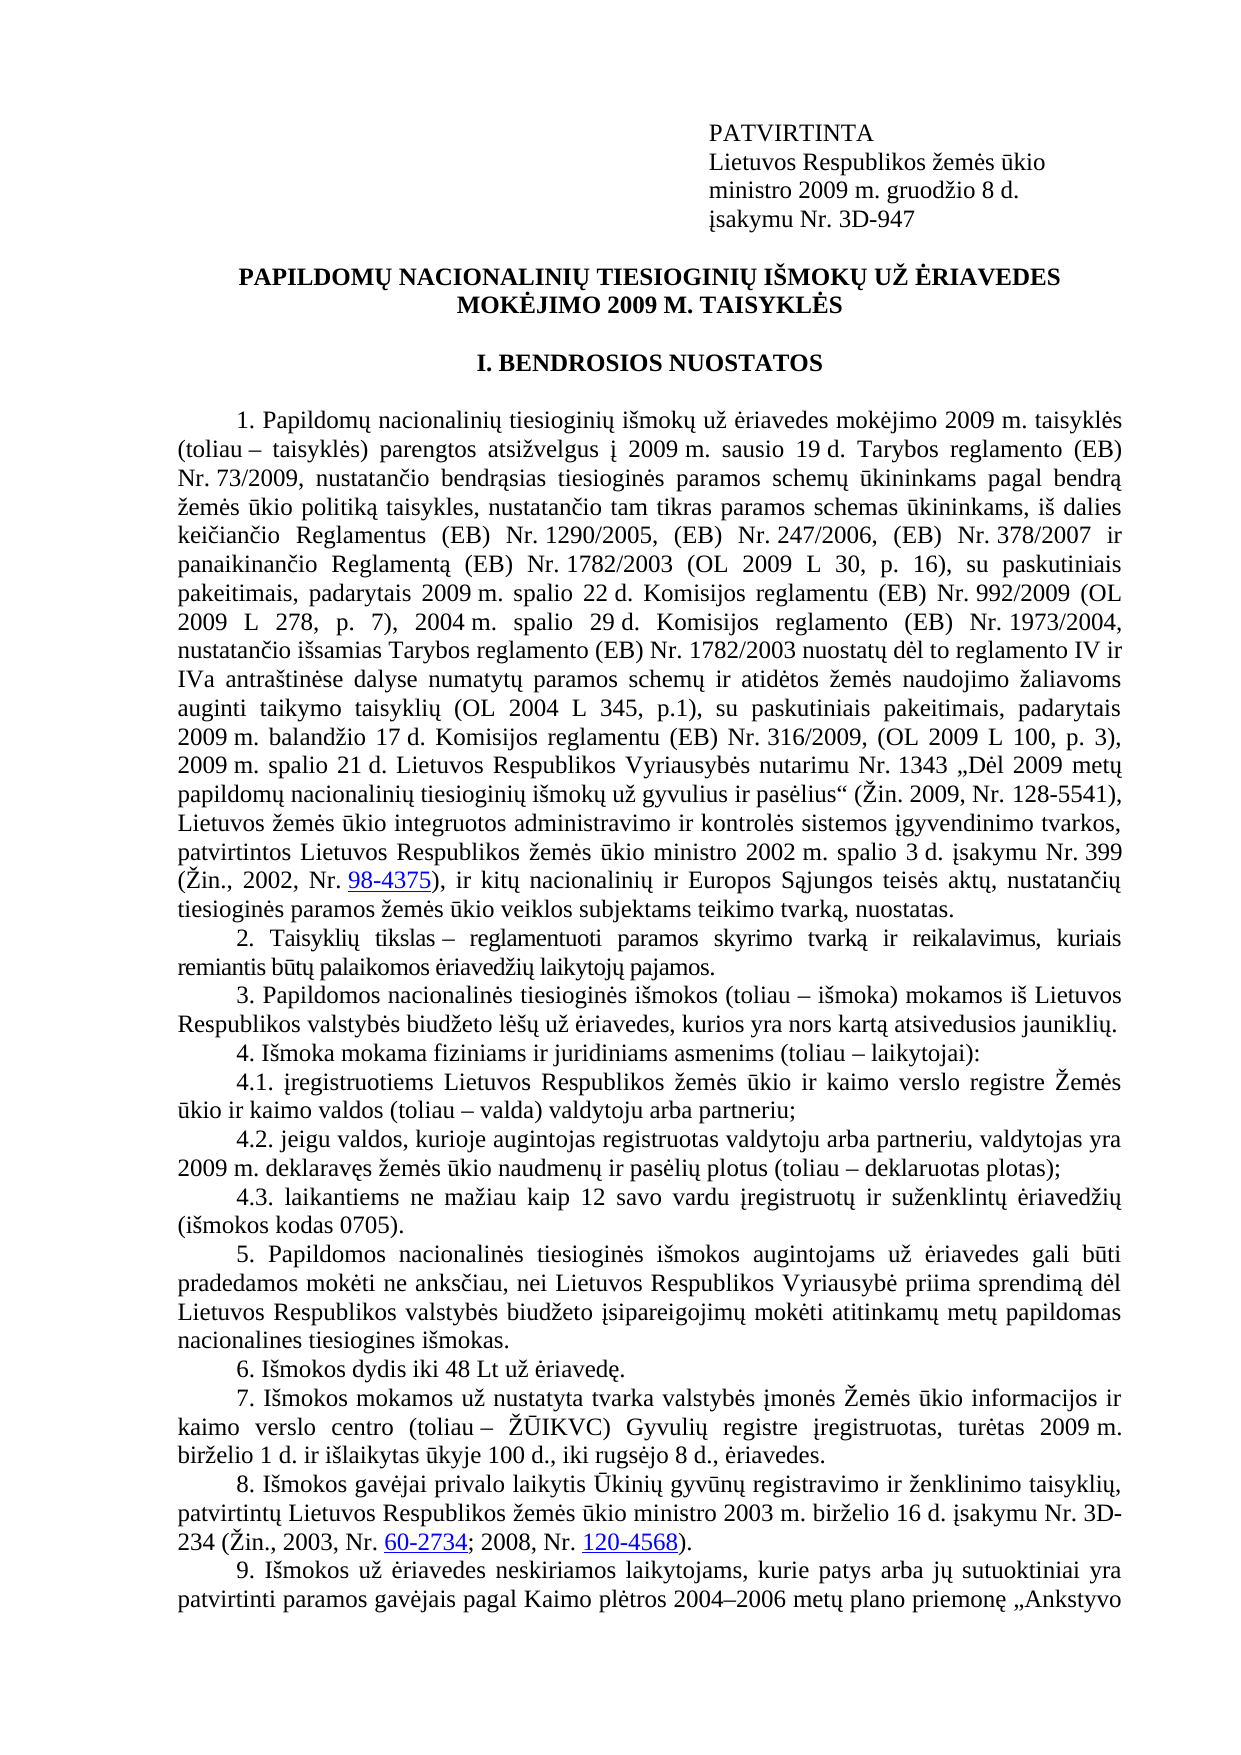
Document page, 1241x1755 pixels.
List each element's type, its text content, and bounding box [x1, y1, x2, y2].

text 8. Išmokos gavėjai privalo laikytis Ūkinių gyvūnų registravimo ir ženklinimo taisyklių, patvirtintų Lietuvos Respublikos žemės ūkio ministro 2003 m. birželio 16 d. įsakymu Nr. 3D-234 (Žin., 2003, Nr. 60-2734; 2008, Nr. 120-4568). [177, 1469, 1122, 1556]
text 5. Papildomos nacionalinės tiesioginės išmokos augintojams už ėriavedes gali būti pradedamos mokėti ne anksčiau, nei Lietuvos Respublikos Vyriausybė priima sprendimą dėl Lietuvos Respublikos valstybės biudžeto įsipareigojimų mokėti atitinkamų metų papildomas nacionalines tiesiogines išmokas. [177, 1239, 1122, 1354]
text I. BENDROSIOS NUOSTATOS [177, 348, 1122, 377]
text 4.2. jeigu valdos, kurioje augintojas registruotas valdytoju arba partneriu, valdytojas yra 2009 m. deklaravęs žemės ūkio naudmenų ir pasėlių plotus (toliau – deklaruotas plotas); [177, 1124, 1122, 1182]
text Lietuvos Respublikos žemės ūkio [177, 147, 1122, 176]
text 4.3. laikantiems ne mažiau kaip 12 savo vardu įregistruotų ir suženklintų ėriavedžių (išmokos kodas 0705). [177, 1182, 1122, 1239]
text PAPILDOMŲ NACIONALINIŲ TIESIOGINIŲ IŠMOKŲ UŽ ĖRIAVEDES MOKĖJIMO 2009 M. TAISYKLĖS [177, 262, 1122, 319]
text ministro 2009 m. gruodžio 8 d. [177, 176, 1122, 204]
text 9. Išmokos už ėriavedes neskiriamos laikytojams, kurie patys arba jų sutuoktiniai yra patvirtinti paramos gavėjais pagal Kaimo plėtros 2004–2006 metų plano priemonę „Ankstyvo [177, 1556, 1122, 1613]
text 2. Taisyklių tikslas – reglamentuoti paramos skyrimo tvarką ir reikalavimus, kuriais remiantis būtų palaikomos ėriavedžių laikytojų pajamos. [177, 923, 1122, 981]
text įsakymu Nr. 3D-947 [177, 204, 1122, 233]
text 3. Papildomos nacionalinės tiesioginės išmokos (toliau – išmoka) mokamos iš Lietuvos Respublikos valstybės biudžeto lėšų už ėriavedes, kurios yra nors kartą atsivedusios jauniklių. [177, 981, 1122, 1038]
text 6. Išmokos dydis iki 48 Lt už ėriavedę. [177, 1354, 1122, 1383]
text 1. Papildomų nacionalinių tiesioginių išmokų už ėriavedes mokėjimo 2009 m. taisyklės (toliau – taisyklės) parengtos atsižvelgus į 2009 m. sausio 19 d. Tarybos reglamento (EB) Nr. 73/2009, nustatančio bendrąsias tiesioginės paramos schemų ūkininkams pagal bendrą žemės ūkio politiką taisykles, nustatančio tam tikras paramos schemas ūkininkams, iš dalies keičiančio Reglamentus (EB) Nr. 1290/2005, (EB) Nr. 247/2006, (EB) Nr. 378/2007 ir panaikinančio Reglamentą (EB) Nr. 1782/2003 (OL 2009 L 30, p. 16), su paskutiniais pakeitimais, padarytais 2009 m. spalio 22 d. Komisijos reglamentu (EB) Nr. 992/2009 (OL 2009 L 278, p. 7), 2004 m. spalio 29 d. Komisijos reglamento (EB) Nr. 1973/2004, nustatančio išsamias Tarybos reglamento (EB) Nr. 1782/2003 nuostatų dėl to reglamento IV ir IVa antraštinėse dalyse numatytų paramos schemų ir atidėtos žemės naudojimo žaliavoms auginti taikymo taisyklių (OL 2004 L 345, p.1), su paskutiniais pakeitimais, padarytais 2009 m. balandžio 17 d. Komisijos reglamentu (EB) Nr. 316/2009, (OL 2009 L 100, p. 3), 2009 m. spalio 21 d. Lietuvos Respublikos Vyriausybės nutarimu Nr. 1343 „Dėl 2009 metų papildomų nacionalinių tiesioginių išmokų už gyvulius ir pasėlius“ (Žin. 2009, Nr. 128-5541), Lietuvos žemės ūkio integruotos administravimo ir kontrolės sistemos įgyvendinimo tvarkos, patvirtintos Lietuvos Respublikos žemės ūkio ministro 2002 m. spalio 3 d. įsakymu Nr. 399 (Žin., 2002, Nr. 98-4375), ir kitų nacionalinių ir Europos Sąjungos teisės aktų, nustatančių tiesioginės paramos žemės ūkio veiklos subjektams teikimo tvarką, nuostatas. [177, 406, 1122, 923]
text PATVIRTINTA [177, 118, 1122, 147]
text 7. Išmokos mokamos už nustatyta tvarka valstybės įmonės Žemės ūkio informacijos ir kaimo verslo centro (toliau – ŽŪIKVC) Gyvulių registre įregistruotas, turėtas 2009 m. birželio 1 d. ir išlaikytas ūkyje 100 d., iki rugsėjo 8 d., ėriavedes. [177, 1383, 1122, 1469]
text 4.1. įregistruotiems Lietuvos Respublikos žemės ūkio ir kaimo verslo registre Žemės ūkio ir kaimo valdos (toliau – valda) valdytoju arba partneriu; [177, 1067, 1122, 1124]
text 4. Išmoka mokama fiziniams ir juridiniams asmenims (toliau – laikytojai): [177, 1038, 1122, 1067]
